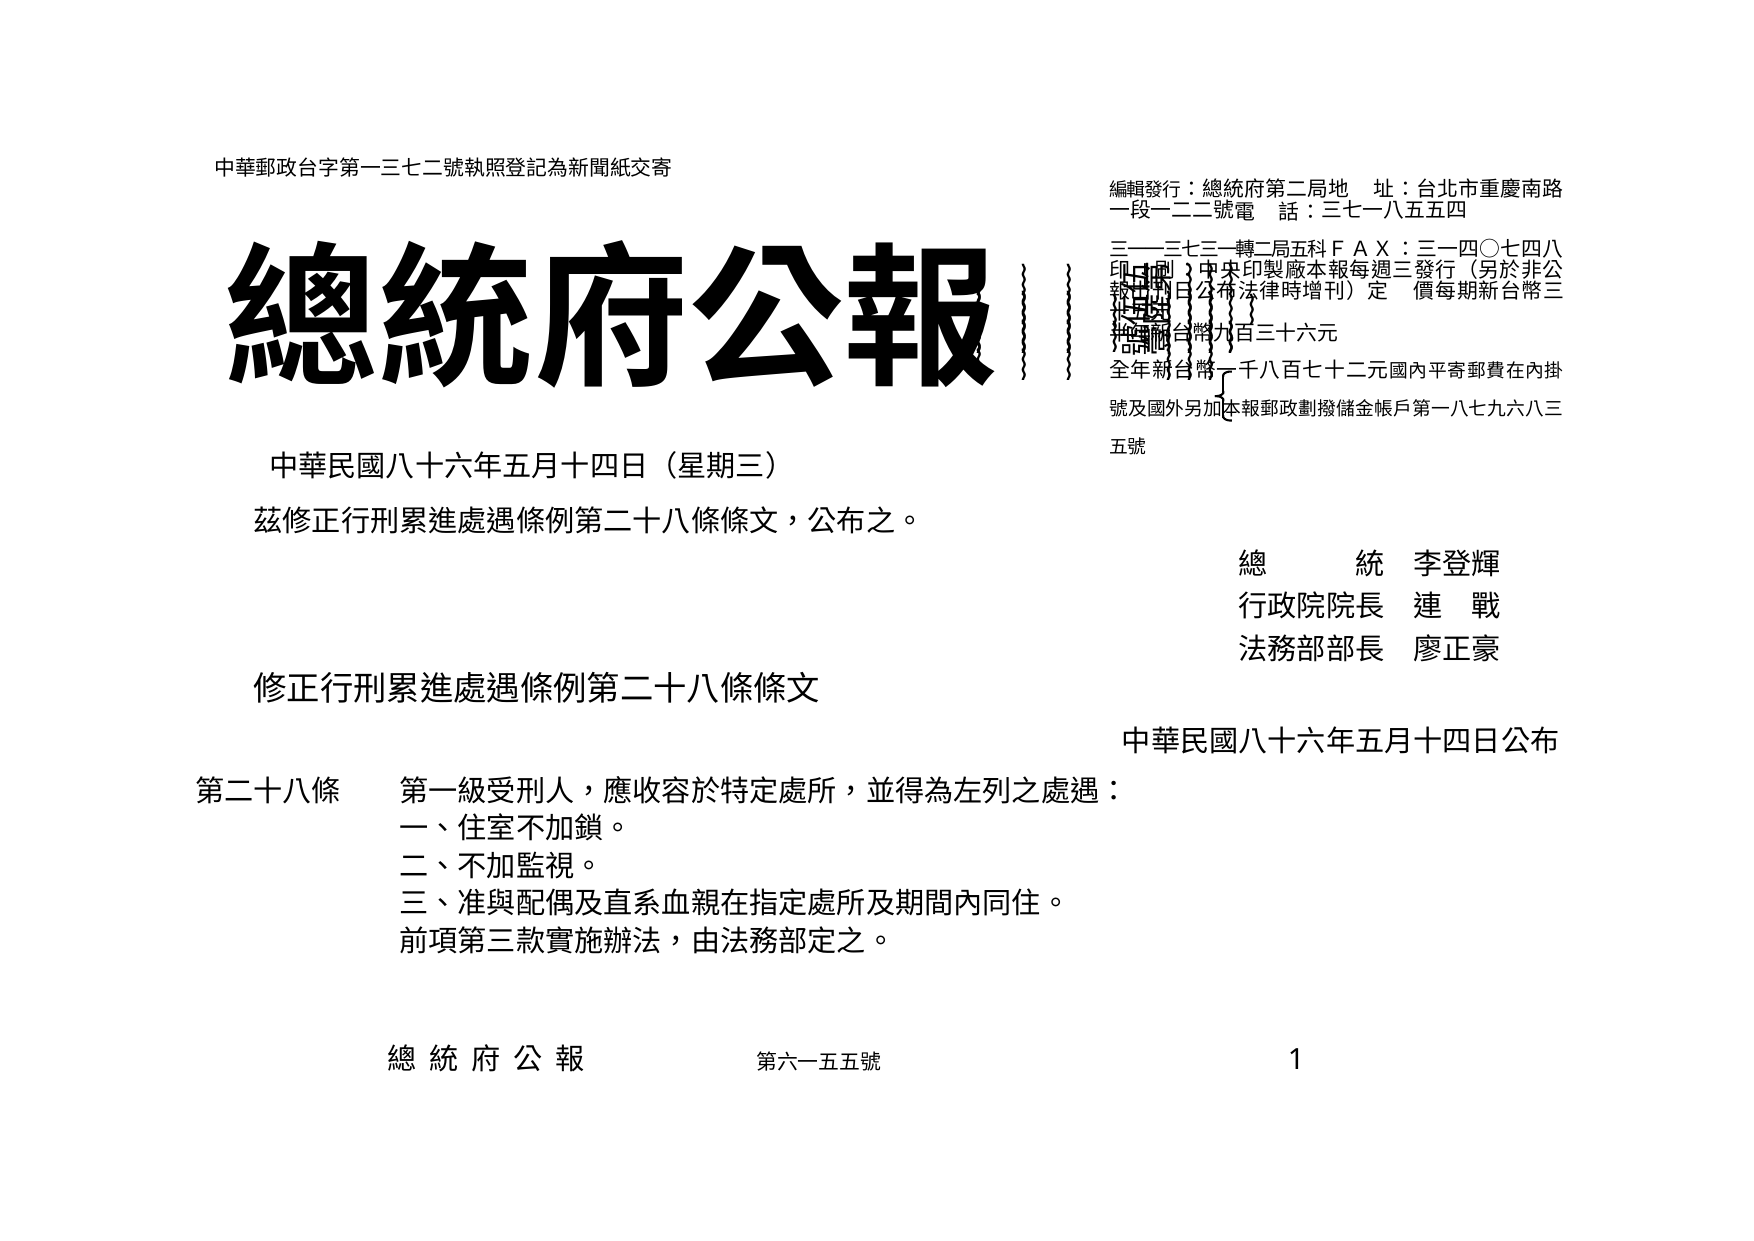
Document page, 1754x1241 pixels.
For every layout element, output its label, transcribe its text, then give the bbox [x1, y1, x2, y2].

text 茲修正行刑累進處遇條例第二十八條條文，公布之。 [195, 328, 1559, 539]
text 二、不加監視。 [399, 846, 1559, 883]
text 三、准與配偶及直系血親在指定處所及期間內同住。 [399, 883, 1559, 921]
table_header 中華民國八十六年五月十四日 華總（一）義字第八六○○一○八二七○號 [938, 265, 978, 302]
text 修正行刑累進處遇條例第二十八條條文 [253, 667, 1559, 708]
table_header 總統令 [316, 286, 350, 317]
text 法務部部長 廖正豪 [195, 629, 1501, 667]
text 前項第三款實施辦法，由法務部定之。 [341, 921, 1559, 958]
text 第二十八條 第一級受刑人，應收容於特定處所，並得為左列之處遇： [195, 771, 1559, 808]
table_header 總統令 [192, 222, 399, 328]
table_header 總統令 [305, 271, 350, 292]
text 中華民國八十六年五月十四日公布 [195, 721, 1559, 758]
text 行政院院長 連 戰 [195, 587, 1501, 624]
table_header 總統令 [305, 293, 326, 317]
table_header 中華民國八十六年五月十四日 華總（一）義字第八六○○一○八二七○號 [399, 222, 986, 328]
text 一、住室不加鎖。 [399, 808, 1559, 846]
text 總 統 李登輝 [195, 544, 1501, 582]
